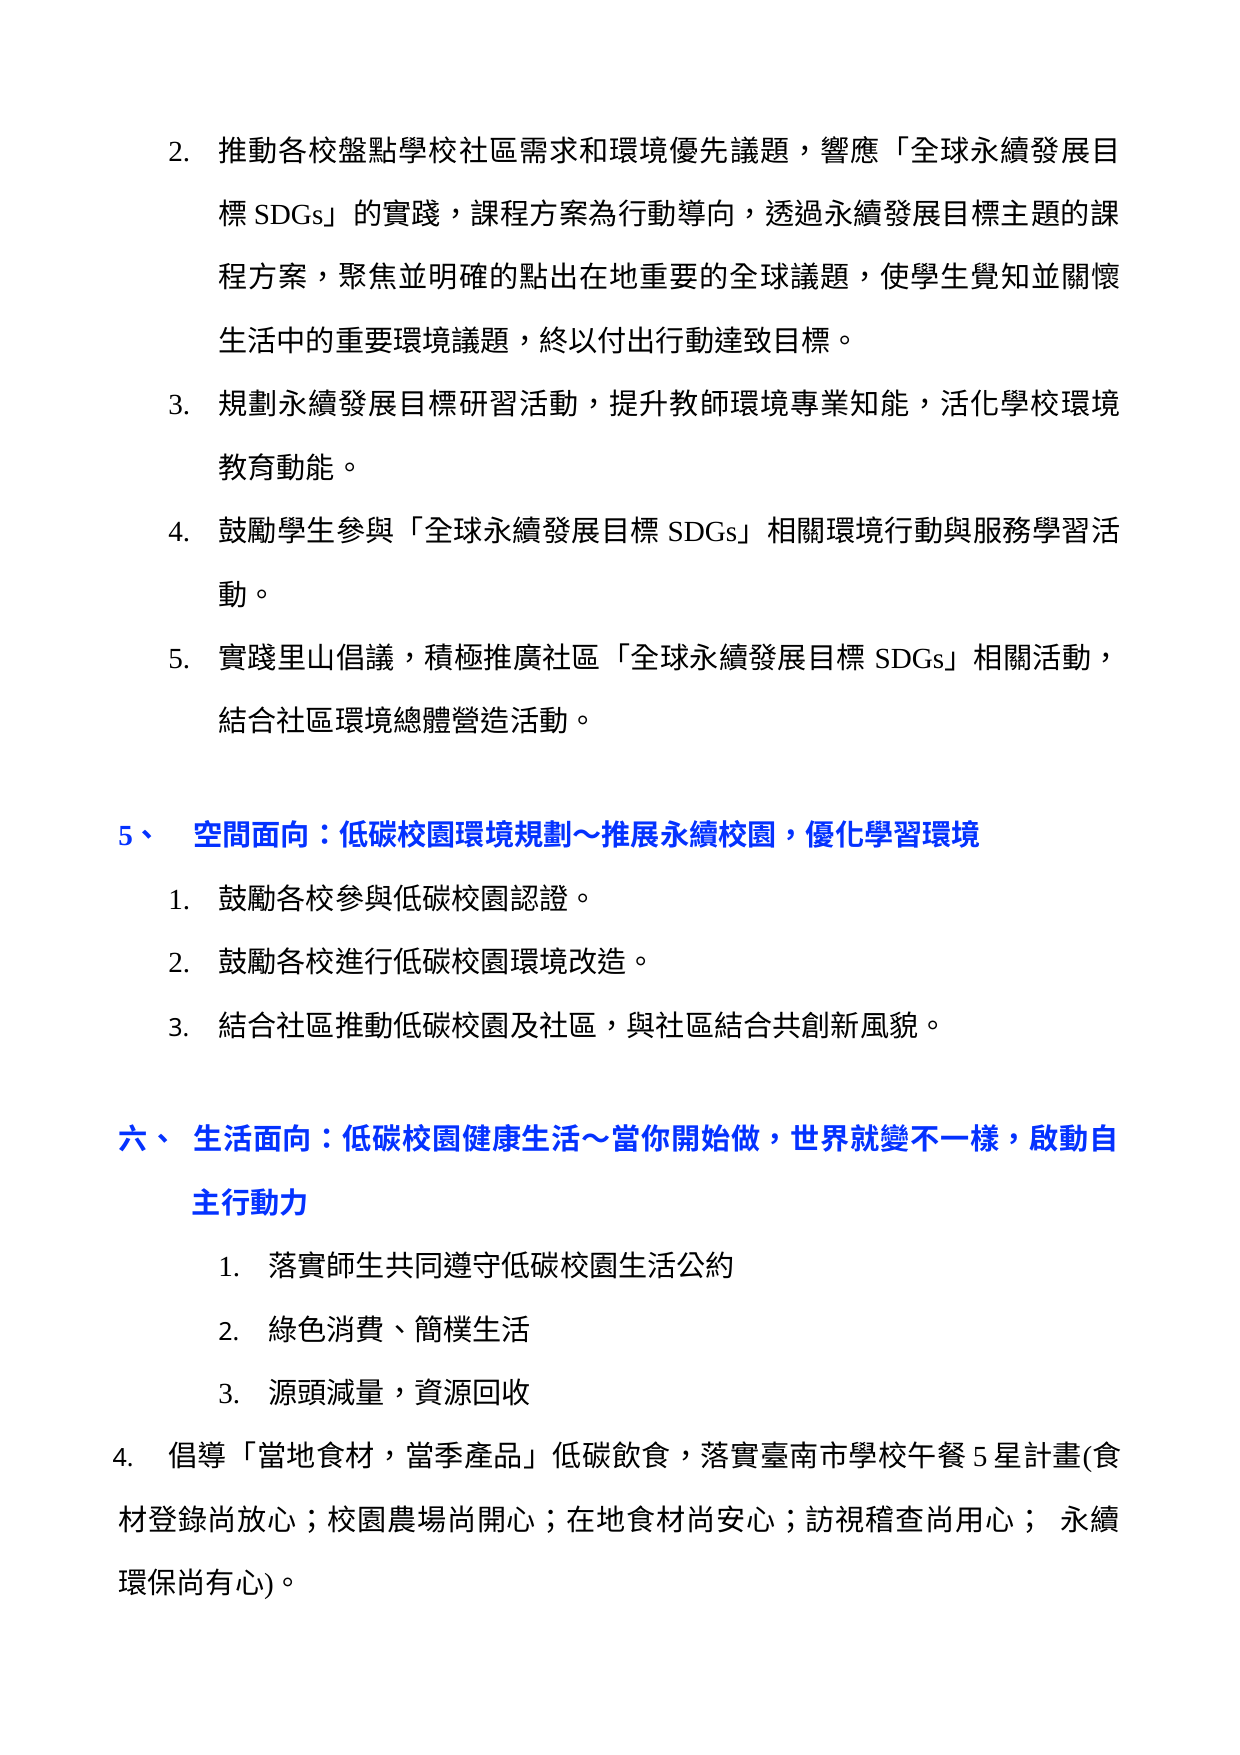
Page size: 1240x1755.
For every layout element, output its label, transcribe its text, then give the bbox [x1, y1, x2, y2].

list 鼓勵各校進行低碳校園環境改造。 [168, 939, 1121, 981]
list 綠色消費、簡樸生活 [218, 1306, 1121, 1348]
list 空間面向：低碳校園環境規劃～推展永續校園，優化學習環境 [118, 812, 1121, 854]
list 鼓勵各校參與低碳校園認證。 [168, 875, 1121, 917]
text 六、 生活面向：低碳校園健康生活～當你開始做，世界就變不一樣，啟動自主行動力 [118, 1116, 1121, 1222]
list 源頭減量，資源回收 [218, 1369, 1121, 1412]
list 鼓勵學生參與「全球永續發展目標SDGs」相關環境行動與服務學習活動。 [168, 508, 1121, 613]
list 落實師生共同遵守低碳校園生活公約 [218, 1243, 1121, 1285]
list 倡導「當地食材，當季產品」低碳飲食，落實臺南市學校午餐5星計畫(食材登錄尚放心；校園農場尚開心；在地食材尚安心；訪視稽查尚用心； 永續環保尚有心)。 [112, 1433, 1121, 1602]
list 推動各校盤點學校社區需求和環境優先議題，響應「全球永續發展目標SDGs」的實踐，課程方案為行動導向，透過永續發展目標主題的課程方案，聚焦並明確的點出在地重要的全球議題，使學生覺知並關懷生活中的重要環境議題，終以付出行動達致目標。 [168, 127, 1121, 360]
list 實踐里山倡議，積極推廣社區「全球永續發展目標SDGs」相關活動，結合社區環境總體營造活動。 [168, 634, 1121, 740]
list 結合社區推動低碳校園及社區，與社區結合共創新風貌。 [168, 1002, 1121, 1044]
list 規劃永續發展目標研習活動，提升教師環境專業知能，活化學校環境教育動能。 [168, 381, 1121, 487]
